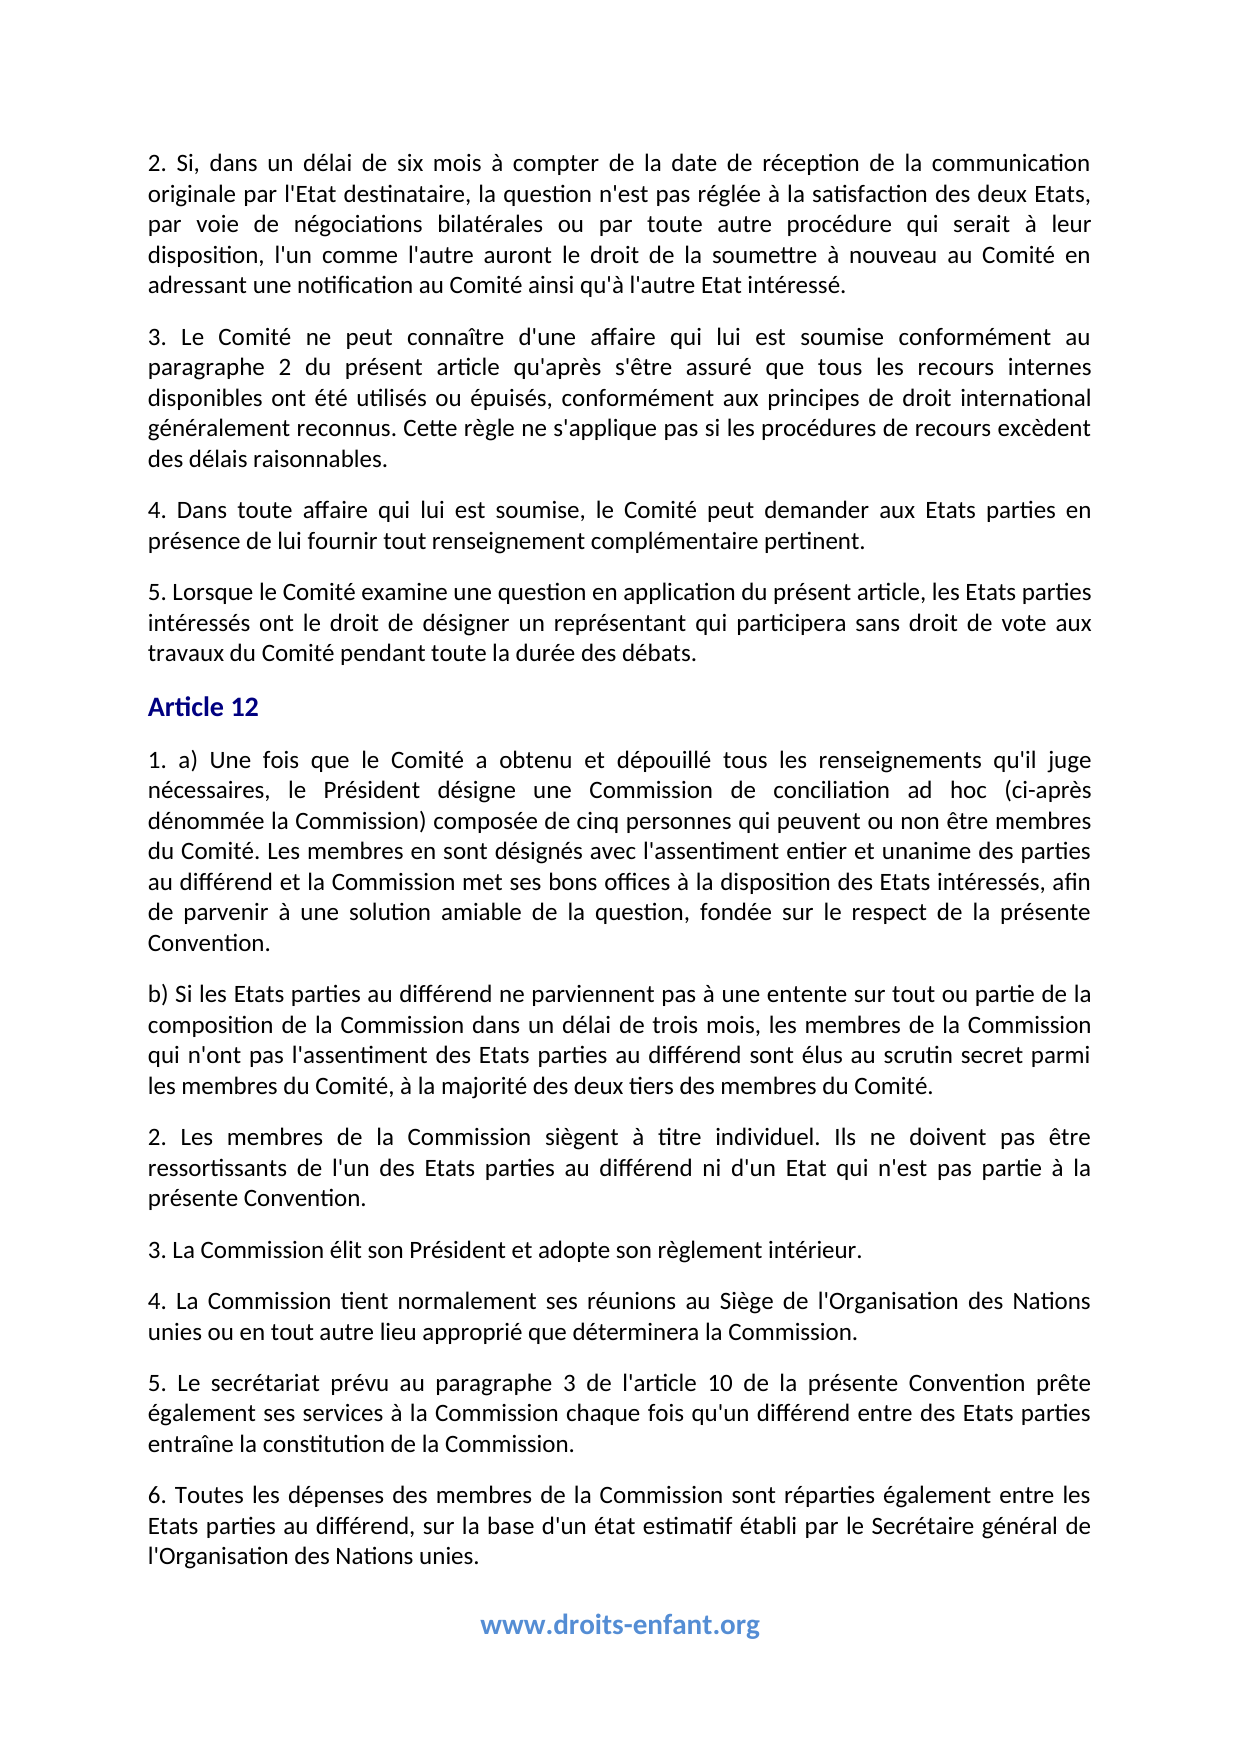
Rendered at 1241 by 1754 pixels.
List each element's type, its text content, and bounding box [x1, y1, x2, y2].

text 2. Si, dans un délai de six mois à compter de la date de réception de la communication originale par l'Etat destinataire, la question n'est pas réglée à la satisfaction des deux Etats, par voie de négociations bilatérales ou par toute autre procédure qui serait à leur disposition, l'un comme l'autre auront le droit de la soumettre à nouveau au Comité en adressant une notification au Comité ainsi qu'à l'autre Etat intéressé. [148, 148, 1093, 300]
text 4. La Commission tient normalement ses réunions au Siège de l'Organisation des Nations unies ou en tout autre lieu approprié que déterminera la Commission. [148, 1285, 1093, 1346]
text 4. Dans toute affaire qui lui est soumise, le Comité peut demander aux Etats parties en présence de lui fournir tout renseignement complémentaire pertinent. [148, 494, 1093, 556]
text 5. Le secrétariat prévu au paragraphe 3 de l'article 10 de la présente Convention prête également ses services à la Commission chaque fois qu'un différend entre des Etats parties entraîne la constitution de la Commission. [148, 1367, 1093, 1458]
subtitle Article 12 [148, 689, 1093, 723]
text b) Si les Etats parties au différend ne parviennent pas à une entente sur tout ou partie de la composition de la Commission dans un délai de trois mois, les membres de la Commission qui n'ont pas l'assentiment des Etats parties au différend sont élus au scrutin secret parmi les membres du Comité, à la majorité des deux tiers des membres du Comité. [148, 978, 1093, 1101]
text 5. Lorsque le Comité examine une question en application du présent article, les Etats parties intéressés ont le droit de désigner un représentant qui participera sans droit de vote aux travaux du Comité pendant toute la durée des débats. [148, 576, 1093, 668]
text 1. a) Une fois que le Comité a obtenu et dépouillé tous les renseignements qu'il juge nécessaires, le Président désigne une Commission de conciliation ad hoc (ci-après dénommée la Commission) composée de cinq personnes qui peuvent ou non être membres du Comité. Les membres en sont désignés avec l'assentiment entier et unanime des parties au différend et la Commission met ses bons offices à la disposition des Etats intéressés, afin de parvenir à une solution amiable de la question, fondée sur le respect de la présente Convention. [148, 744, 1093, 958]
text 6. Toutes les dépenses des membres de la Commission sont réparties également entre les Etats parties au différend, sur la base d'un état estimatif établi par le Secrétaire général de l'Organisation des Nations unies. [148, 1479, 1093, 1571]
text 3. La Commission élit son Président et adopte son règlement intérieur. [148, 1234, 1093, 1264]
text 2. Les membres de la Commission siègent à titre individuel. Ils ne doivent pas être ressortissants de l'un des Etats parties au différend ni d'un Etat qui n'est pas partie à la présente Convention. [148, 1121, 1093, 1213]
text 3. Le Comité ne peut connaître d'une affaire qui lui est soumise conformément au paragraphe 2 du présent article qu'après s'être assuré que tous les recours internes disponibles ont été utilisés ou épuisés, conformément aux principes de droit international généralement reconnus. Cette règle ne s'applique pas si les procédures de recours excèdent des délais raisonnables. [148, 321, 1093, 474]
